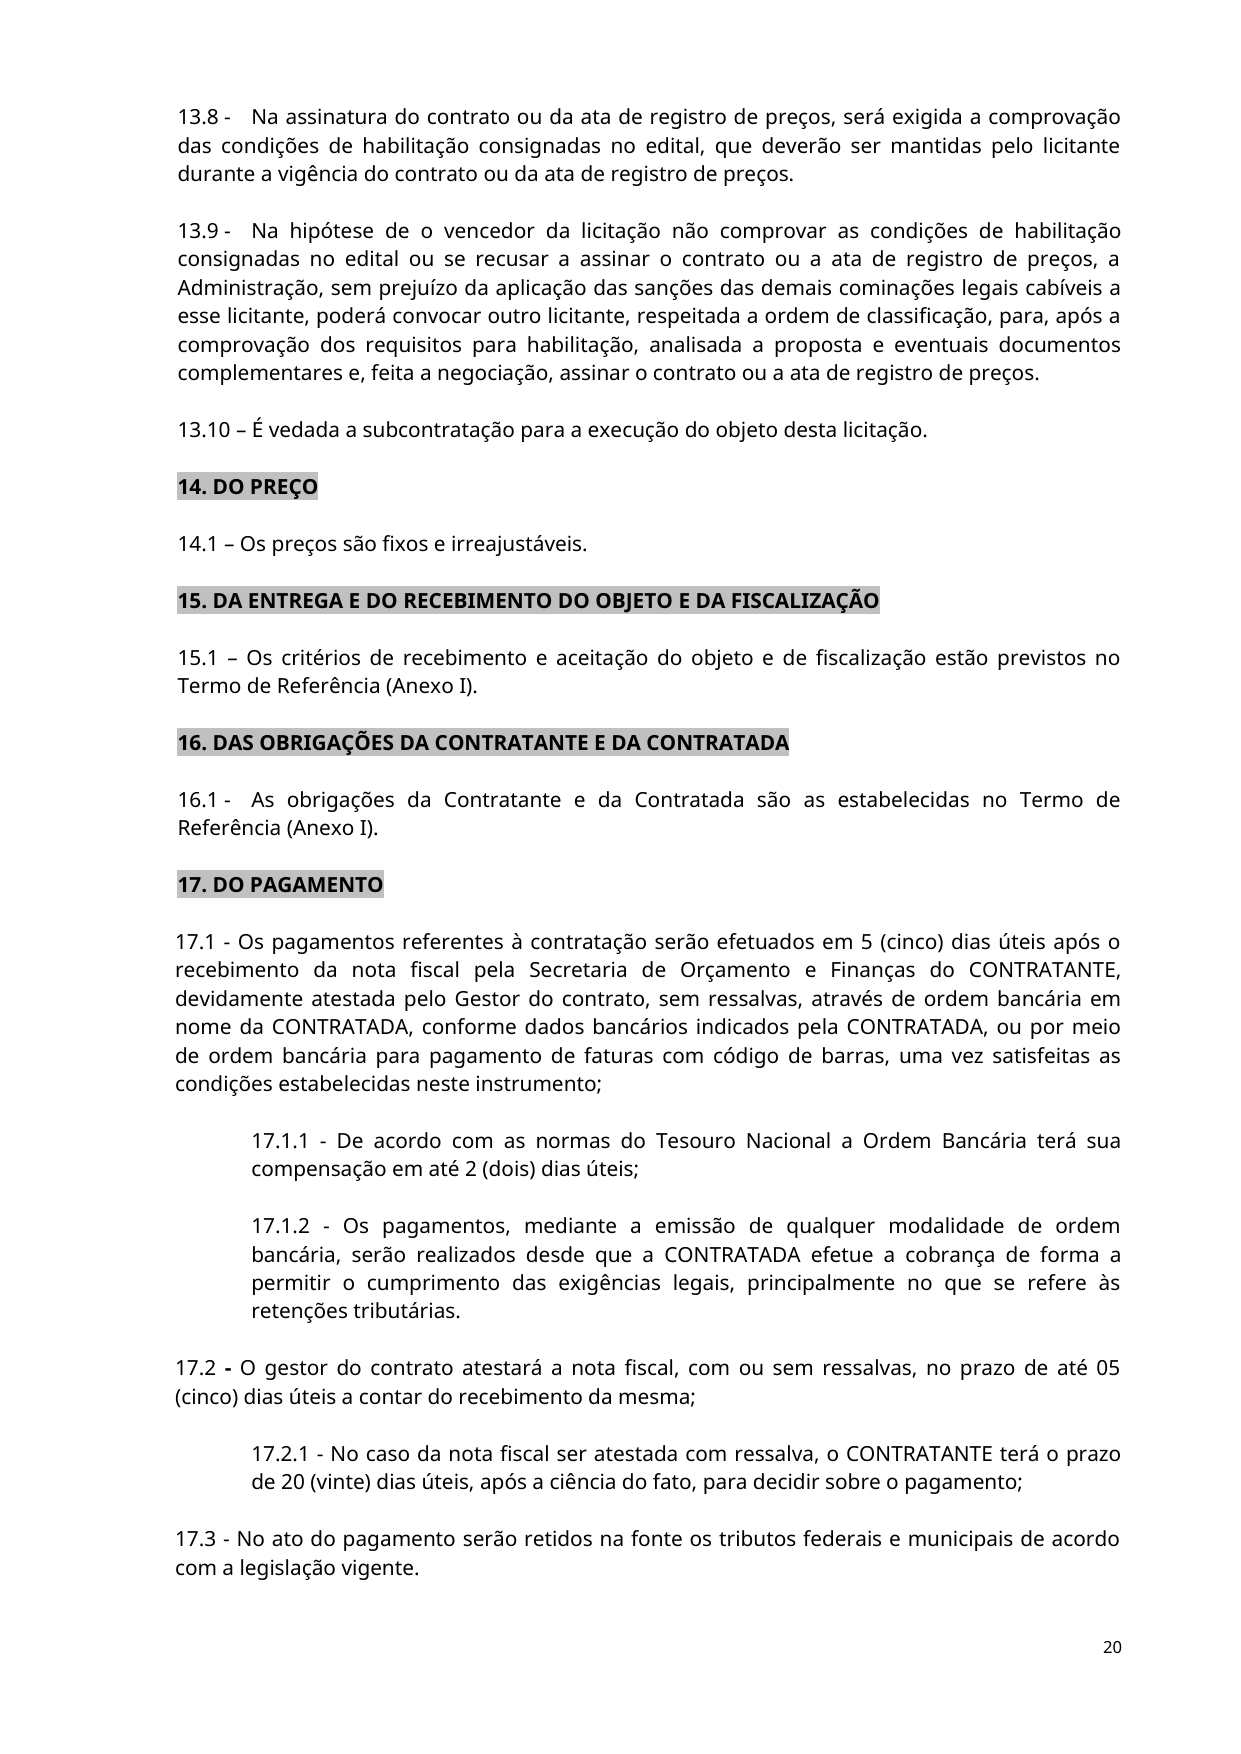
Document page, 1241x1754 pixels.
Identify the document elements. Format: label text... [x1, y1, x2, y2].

text 16.1 - As obrigações da Contratante e da Contratada são as estabelecidas no Termo de Referência (Anexo I). [177, 785, 1122, 842]
text 14.1 – Os preços são fixos e irreajustáveis. [177, 529, 1122, 557]
text 16. DAS OBRIGAÇÕES DA CONTRATANTE E DA CONTRATADA [177, 728, 1122, 756]
text 13.9 - Na hipótese de o vencedor da licitação não comprovar as condições de habilitação consignadas no edital ou se recusar a assinar o contrato ou a ata de registro de preços, a Administração, sem prejuízo da aplicação das sanções das demais cominações legais cabíveis a esse licitante, poderá convocar outro licitante, respeitada a ordem de classificação, para, após a comprovação dos requisitos para habilitação, analisada a proposta e eventuais documentos complementares e, feita a negociação, assinar o contrato ou a ata de registro de preços. [177, 216, 1122, 387]
text 17.3 - No ato do pagamento serão retidos na fonte os tributos federais e municipais de acordo com a legislação vigente. [175, 1524, 1122, 1581]
text 17.1.2 - Os pagamentos, mediante a emissão de qualquer modalidade de ordem bancária, serão realizados desde que a CONTRATADA efetue a cobrança de forma a permitir o cumprimento das exigências legais, principalmente no que se refere às retenções tributárias. [251, 1211, 1122, 1325]
text 17.1 - Os pagamentos referentes à contratação serão efetuados em 5 (cinco) dias úteis após o recebimento da nota fiscal pela Secretaria de Orçamento e Finanças do CONTRATANTE, devidamente atestada pelo Gestor do contrato, sem ressalvas, através de ordem bancária em nome da CONTRATADA, conforme dados bancários indicados pela CONTRATADA, ou por meio de ordem bancária para pagamento de faturas com código de barras, uma vez satisfeitas as condições estabelecidas neste instrumento; [175, 927, 1122, 1098]
text 13.10 – É vedada a subcontratação para a execução do objeto desta licitação. [177, 415, 1122, 443]
text 15. DA ENTREGA E DO RECEBIMENTO DO OBJETO E DA FISCALIZAÇÃO [177, 586, 1122, 614]
text 17.2.1 - No caso da nota fiscal ser atestada com ressalva, o CONTRATANTE terá o prazo de 20 (vinte) dias úteis, após a ciência do fato, para decidir sobre o pagamento; [251, 1439, 1122, 1496]
text 17.2 - O gestor do contrato atestará a nota fiscal, com ou sem ressalvas, no prazo de até 05 (cinco) dias úteis a contar do recebimento da mesma; [175, 1353, 1122, 1410]
text 14. DO PREÇO [177, 472, 1122, 500]
text 15.1 – Os critérios de recebimento e aceitação do objeto e de fiscalização estão previstos no Termo de Referência (Anexo I). [177, 643, 1122, 699]
text 17. DO PAGAMENTO [177, 870, 1122, 898]
text 13.8 - Na assinatura do contrato ou da ata de registro de preços, será exigida a comprovação das condições de habilitação consignadas no edital, que deverão ser mantidas pelo licitante durante a vigência do contrato ou da ata de registro de preços. [177, 102, 1122, 188]
text 17.1.1 - De acordo com as normas do Tesouro Nacional a Ordem Bancária terá sua compensação em até 2 (dois) dias úteis; [251, 1126, 1122, 1183]
